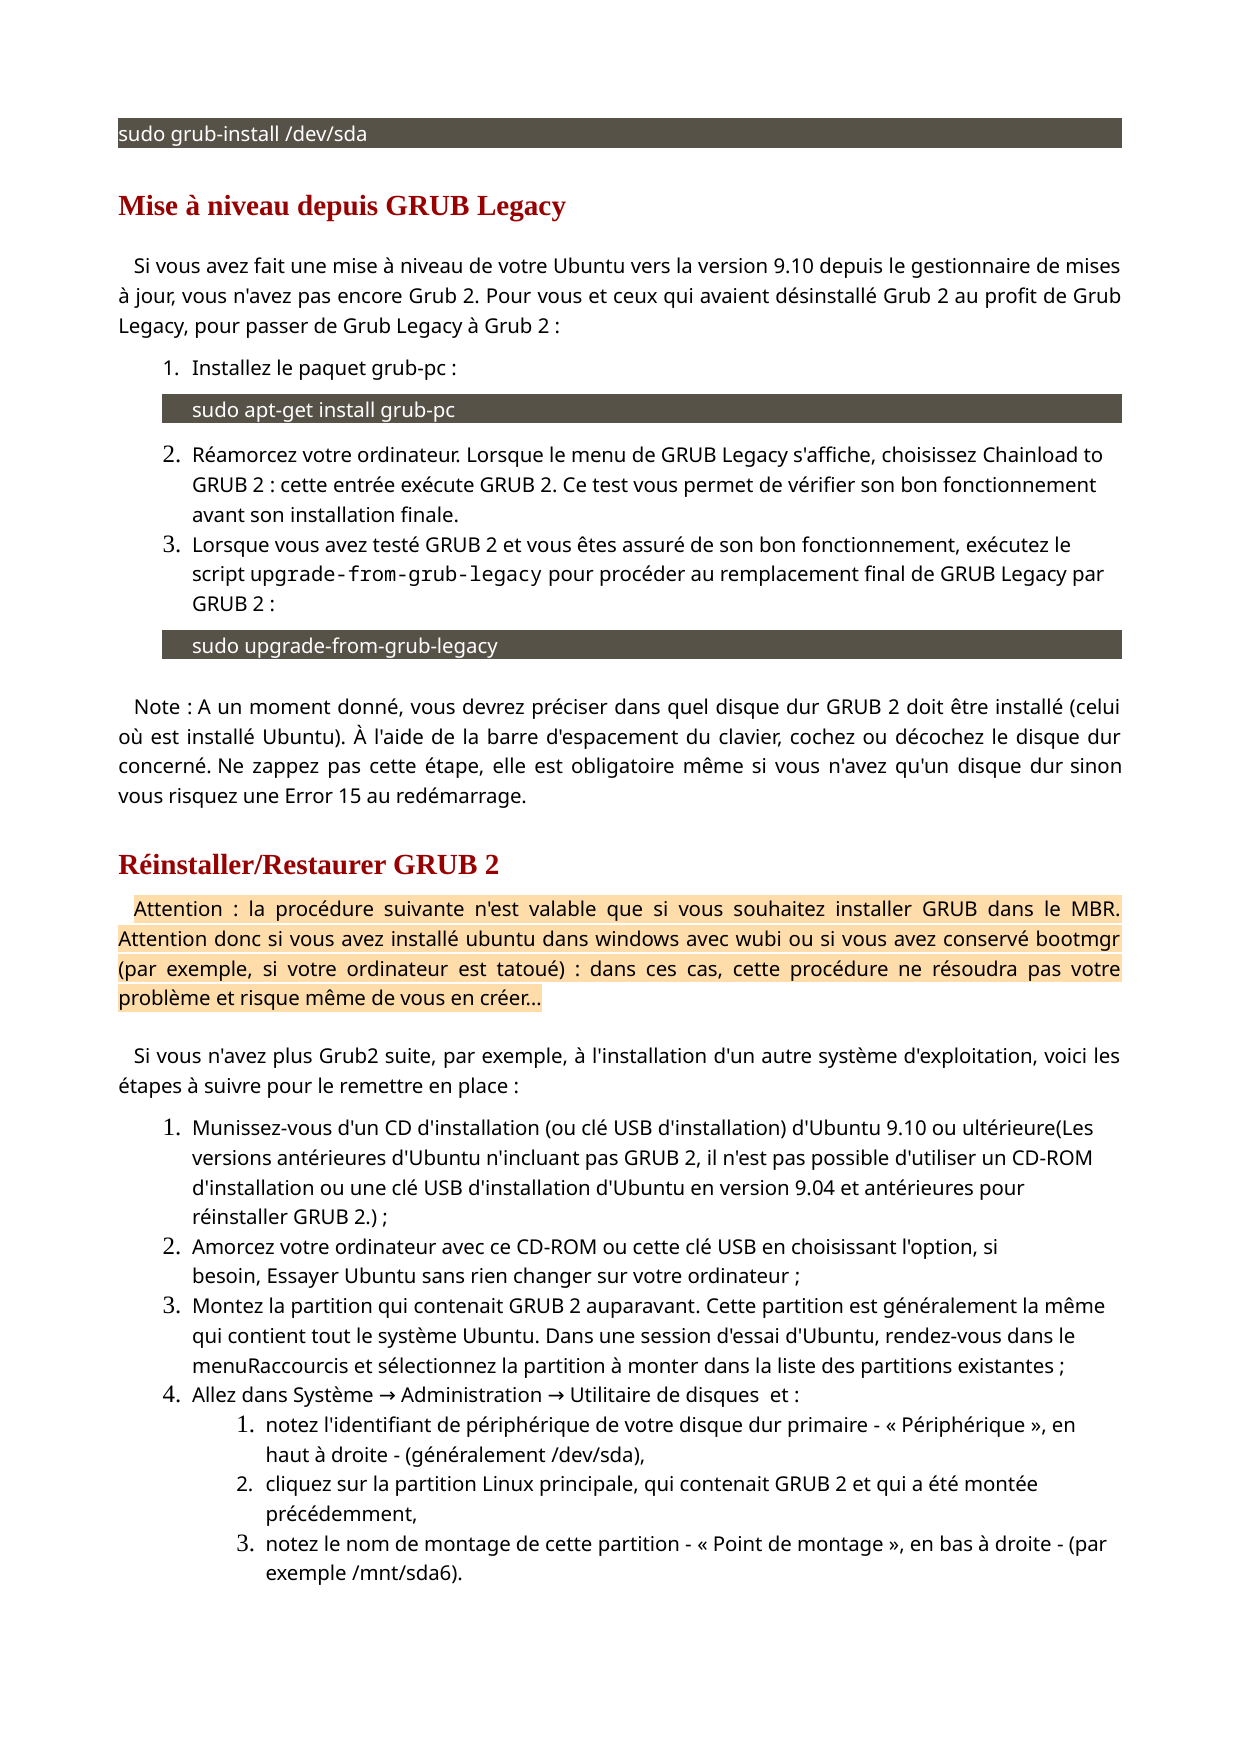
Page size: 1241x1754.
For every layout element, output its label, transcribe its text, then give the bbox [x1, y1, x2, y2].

text Si vous avez fait une mise à niveau de votre Ubuntu vers la version 9.10 depuis le gestionnaire de mises à jour, vous n'avez pas encore Grub 2. Pour vous et ceux qui avaient désinstallé Grub 2 au profit de Grub Legacy, pour passer de Grub Legacy à Grub 2 : [118, 250, 1122, 339]
subtitle Mise à niveau depuis GRUB Legacy [118, 188, 1122, 222]
list notez le nom de montage de cette partition - « Point de montage », en bas à droite - (par exemple /mnt/sda6). [236, 1527, 1122, 1616]
list Munissez-vous d'un CD d'installation (ou clé USB d'installation) d'Ubuntu 9.10 ou ultérieure(Les versions antérieures d'Ubuntu n'incluant pas GRUB 2, il n'est pas possible d'utiliser un CD-ROM d'installation ou une clé USB d'installation d'Ubuntu en version 9.04 et antérieures pour réinstaller GRUB 2.) ; [162, 1112, 1122, 1231]
list Installez le paquet grub-pc : [162, 352, 1122, 381]
text sudo grub-install /dev/sda [118, 118, 1122, 148]
list Amorcez votre ordinateur avec ce CD-ROM ou cette clé USB en choisissant l'option, si besoin, Essayer Ubuntu sans rien changer sur votre ordinateur ; [162, 1231, 1122, 1290]
list cliquez sur la partition Linux principale, qui contenait GRUB 2 et qui a été montée précédemment, [236, 1468, 1122, 1527]
list sudo apt-get install grub-pc [162, 394, 1122, 423]
list Lorsque vous avez testé GRUB 2 et vous êtes assuré de son bon fonctionnement, exécutez le script upgrade-from-grub-legacy pour procéder au remplacement final de GRUB Legacy par GRUB 2 : [162, 528, 1122, 617]
list Réamorcez votre ordinateur. Lorsque le menu de GRUB Legacy s'affiche, choisissez Chainload to GRUB 2 : cette entrée exécute GRUB 2. Ce test vous permet de vérifier son bon fonctionnement avant son installation finale. [162, 439, 1122, 528]
list sudo upgrade-from-grub-legacy [162, 630, 1122, 659]
list Montez la partition qui contenait GRUB 2 auparavant. Cette partition est généralement la même qui contient tout le système Ubuntu. Dans une session d'essai d'Ubuntu, rendez-vous dans le menuRaccourcis et sélectionnez la partition à monter dans la liste des partitions existantes ; [162, 1290, 1122, 1379]
text Note : A un moment donné, vous devrez préciser dans quel disque dur GRUB 2 doit être installé (celui où est installé Ubuntu). À l'aide de la barre d'espacement du clavier, cochez ou décochez le disque dur concerné. Ne zappez pas cette étape, elle est obligatoire même si vous n'avez qu'un disque dur sinon vous risquez une Error 15 au redémarrage. [118, 691, 1122, 809]
text Attention : la procédure suivante n'est valable que si vous souhaitez installer GRUB dans le MBR. Attention donc si vous avez installé ubuntu dans windows avec wubi ou si vous avez conservé bootmgr (par exemple, si votre ordinateur est tatoué) : dans ces cas, cette procédure ne résoudra pas votre problème et risque même de vous en créer… [118, 893, 1122, 1012]
subtitle Réinstaller/Restaurer GRUB 2 [118, 847, 1122, 881]
text Si vous n'avez plus Grub2 suite, par exemple, à l'installation d'un autre système d'exploitation, voici les étapes à suivre pour le remettre en place : [118, 1040, 1122, 1099]
list Allez dans Système → Administration → Utilitaire de disques et : [162, 1379, 1122, 1409]
list notez l'identifiant de périphérique de votre disque dur primaire - « Périphérique », en haut à droite - (généralement /dev/sda), [236, 1409, 1122, 1468]
